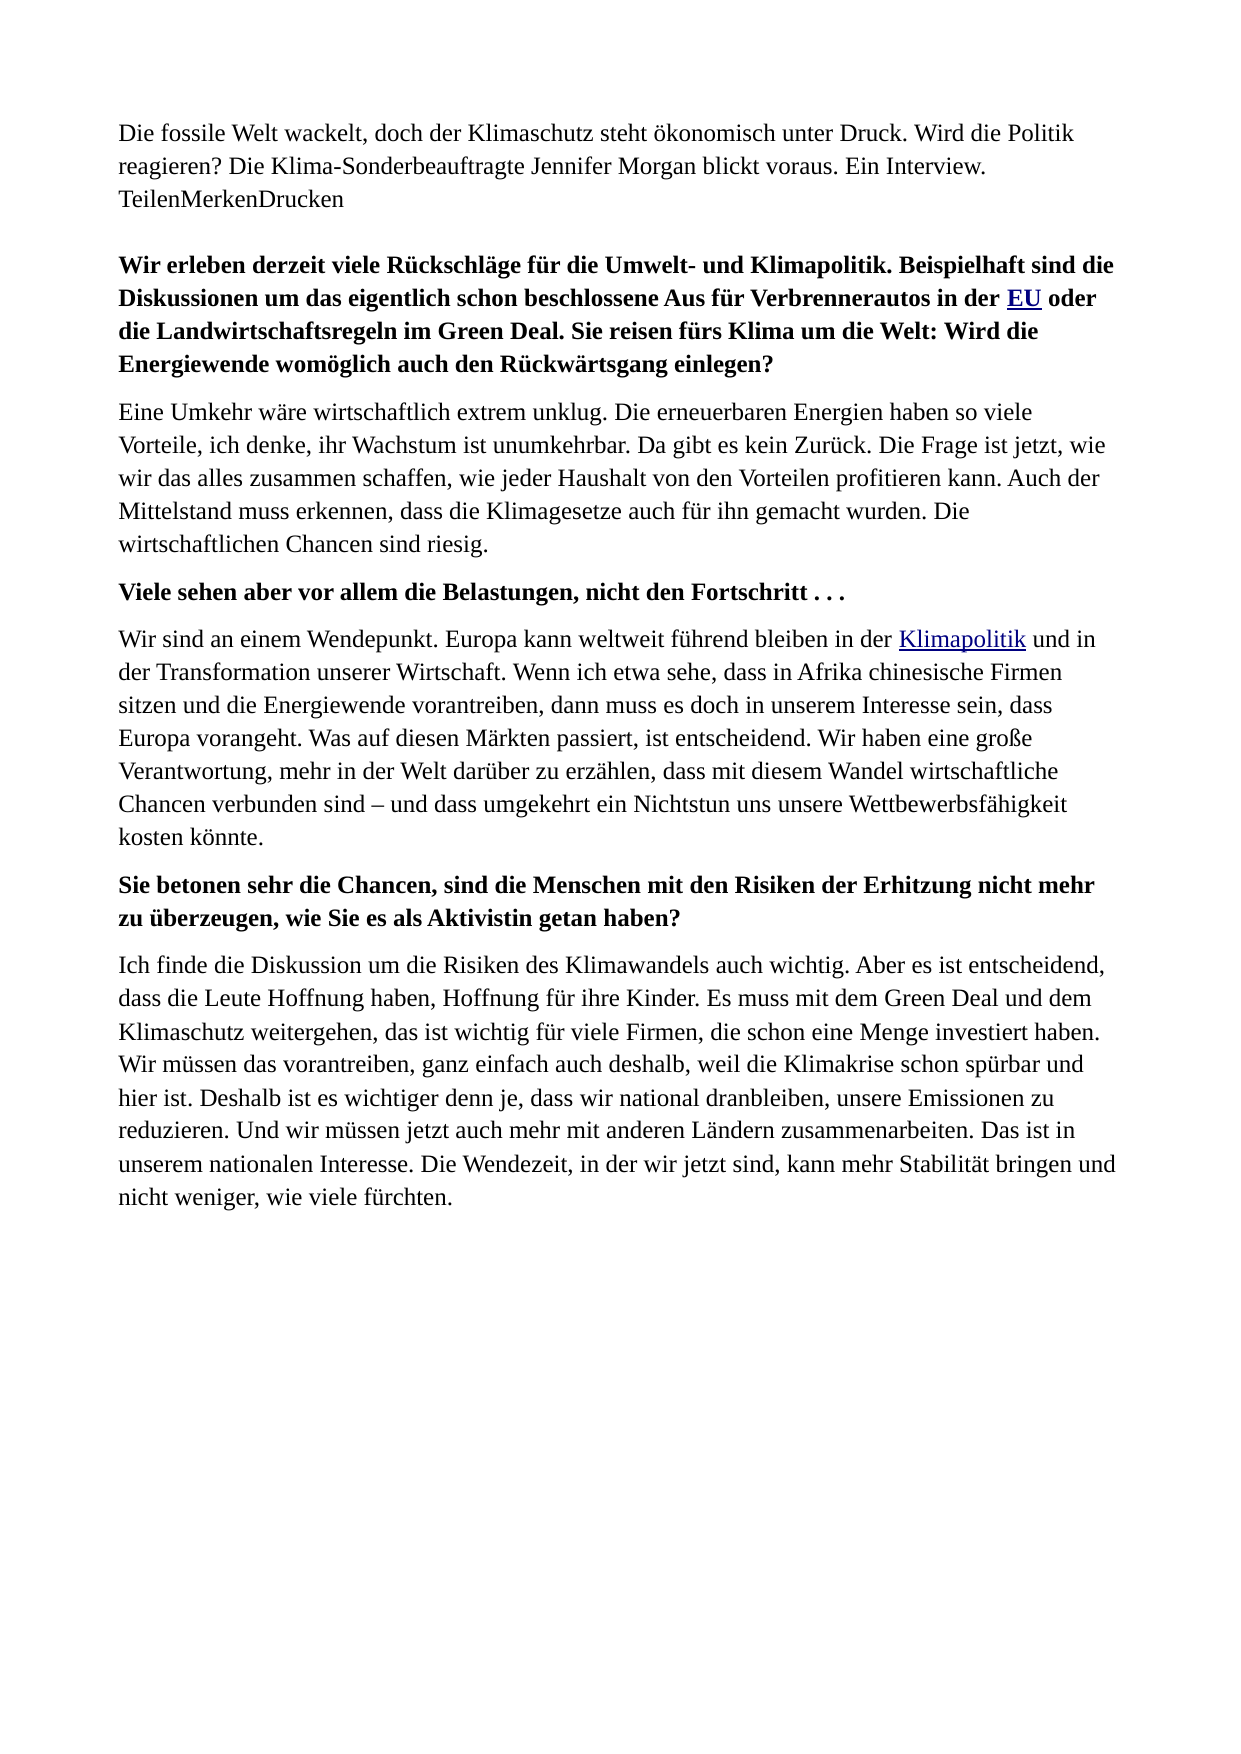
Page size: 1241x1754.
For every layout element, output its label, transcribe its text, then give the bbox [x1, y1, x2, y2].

text Sie betonen sehr die Chancen, sind die Menschen mit den Risiken der Erhitzung nicht mehr zu überzeugen, wie Sie es als Aktivistin getan haben? [118, 870, 1122, 932]
text TeilenMerkenDrucken [118, 184, 1122, 213]
text Eine Umkehr wäre wirtschaftlich extrem unklug. Die erneuerbaren Energien haben so viele Vorteile, ich denke, ihr Wachstum ist unumkehrbar. Da gibt es kein Zurück. Die Frage ist jetzt, wie wir das alles zusammen schaffen, wie jeder Haushalt von den Vorteilen profitieren kann. Auch der Mittelstand muss erkennen, dass die Klimagesetze auch für ihn gemacht wurden. Die wirtschaftlichen Chancen sind riesig. [118, 397, 1122, 558]
text Wir sind an einem Wendepunkt. Europa kann weltweit führend bleiben in der Klimapolitik und in der Transformation unserer Wirtschaft. Wenn ich etwa sehe, dass in Afrika chinesische Firmen sitzen und die Energiewende vorantreiben, dann muss es doch in unserem Interesse sein, dass Europa vorangeht. Was auf diesen Märkten passiert, ist entscheidend. Wir haben eine große Verantwortung, mehr in der Welt darüber zu erzählen, dass mit diesem Wandel wirtschaftliche Chancen verbunden sind – und dass umgekehrt ein Nichtstun uns unsere Wettbewerbsfähigkeit kosten könnte. [118, 624, 1122, 851]
text Wir erleben derzeit viele Rückschläge für die Umwelt- und Klimapolitik. Beispielhaft sind die Diskussionen um das eigentlich schon beschlossene Aus für Verbrennerautos in der EU oder die Landwirtschaftsregeln im Green Deal. Sie reisen fürs Klima um die Welt: Wird die Energiewende womöglich auch den Rückwärtsgang einlegen? [118, 250, 1122, 378]
text Ich finde die Diskussion um die Risiken des Klimawandels auch wichtig. Aber es ist entscheidend, dass die Leute Hoffnung haben, Hoffnung für ihre Kinder. Es muss mit dem Green Deal und dem Klimaschutz weitergehen, das ist wichtig für viele Firmen, die schon eine Menge investiert haben. Wir müssen das vorantreiben, ganz einfach auch deshalb, weil die Klimakrise schon spürbar und hier ist. Deshalb ist es wichtiger denn je, dass wir national dranbleiben, unsere Emissionen zu reduzieren. Und wir müssen jetzt auch mehr mit anderen Ländern zusammenarbeiten. Das ist in unserem nationalen Interesse. Die Wendezeit, in der wir jetzt sind, kann mehr Stabilität bringen und nicht weniger, wie viele fürchten. [118, 951, 1122, 1210]
text Viele sehen aber vor allem die Belastungen, nicht den Fortschritt . . . [118, 577, 1122, 605]
text Die fossile Welt wackelt, doch der Klimaschutz steht ökonomisch unter Druck. Wird die Politik reagieren? Die Klima-Sonderbeauftragte Jennifer Morgan blickt voraus. Ein Interview. [118, 118, 1122, 180]
